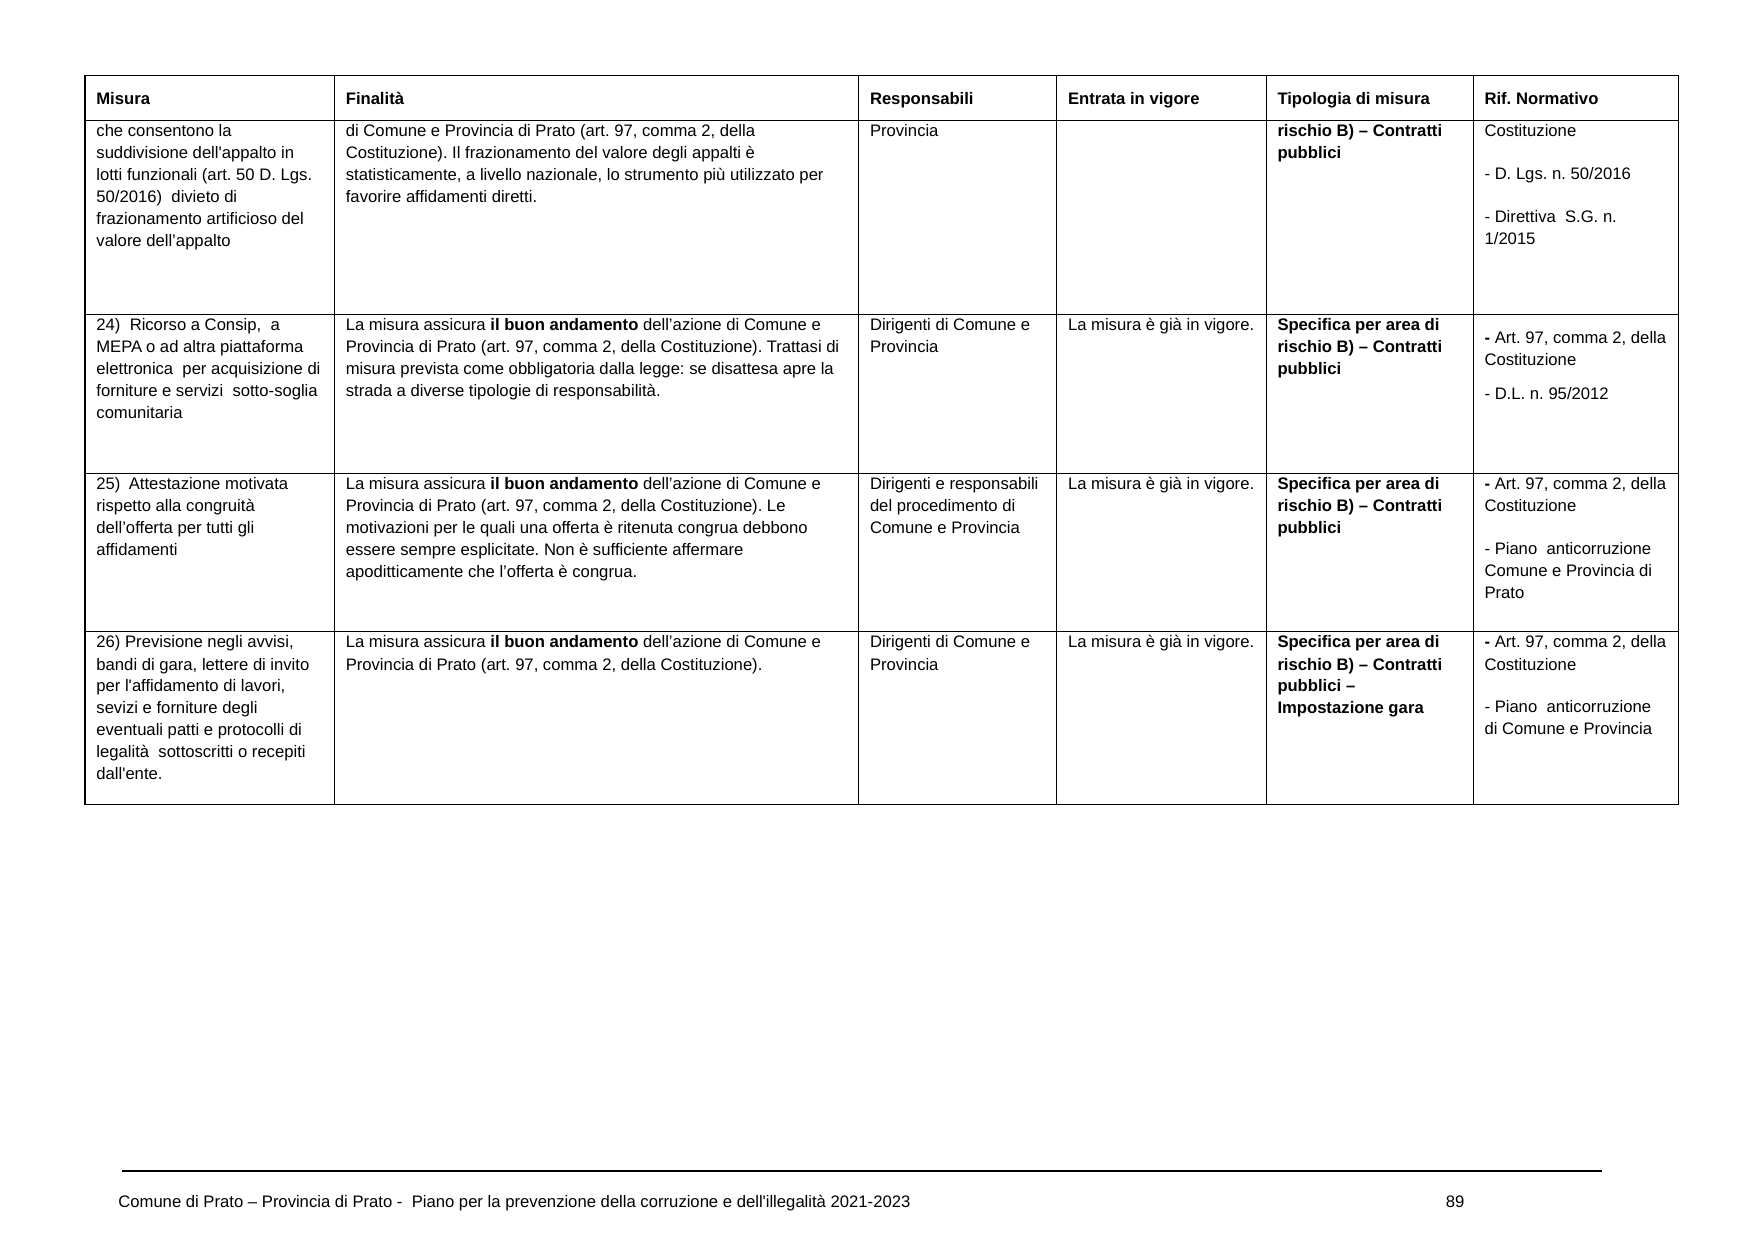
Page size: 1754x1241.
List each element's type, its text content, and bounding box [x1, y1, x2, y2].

table_cell Dirigenti di Comune e Provincia [859, 632, 1056, 804]
table_cell - Art. 97, comma 2, della Costituzione - D.L. n. 95/2012 [1474, 315, 1678, 473]
table_header Rif. Normativo [1474, 76, 1678, 120]
table_cell 26) Previsione negli avvisi, bandi di gara, lettere di invito per l'affidamento di lavori, sevizi e forniture degli eventuali patti e protocolli di legalità sottoscritti o recepiti dall'ente. [86, 632, 334, 804]
table_cell Specifica per area di rischio B) – Contratti pubblici – Impostazione gara [1267, 632, 1473, 804]
table_cell Costituzione - D. Lgs. n. 50/2016 - Direttiva S.G. n. 1/2015 [1474, 121, 1678, 314]
table_header Finalità [335, 76, 858, 120]
table_cell Specifica per area di rischio B) – Contratti pubblici [1267, 474, 1473, 631]
table_header Misura [86, 76, 334, 120]
table_cell rischio B) – Contratti pubblici [1267, 121, 1473, 314]
table_cell La misura assicura il buon andamento dell’azione di Comune e Provincia di Prato (art. 97, comma 2, della Costituzione). Le motivazioni per le quali una offerta è ritenuta congrua debbono essere sempre esplicitate. Non è sufficiente affermare apoditticamente che l’offerta è congrua. [335, 474, 858, 631]
table_cell 24) Ricorso a Consip, a MEPA o ad altra piattaforma elettronica per acquisizione di forniture e servizi sotto-soglia comunitaria [86, 315, 334, 473]
table_cell La misura assicura il buon andamento dell’azione di Comune e Provincia di Prato (art. 97, comma 2, della Costituzione). Trattasi di misura prevista come obbligatoria dalla legge: se disattesa apre la strada a diverse tipologie di responsabilità. [335, 315, 858, 473]
table_cell che consentono la suddivisione dell'appalto in lotti funzionali (art. 50 D. Lgs. 50/2016) divieto di frazionamento artificioso del valore dell’appalto [86, 121, 334, 314]
table_cell La misura assicura il buon andamento dell’azione di Comune e Provincia di Prato (art. 97, comma 2, della Costituzione). [335, 632, 858, 804]
table_cell Dirigenti di Comune e Provincia [859, 315, 1056, 473]
table_cell La misura è già in vigore. [1057, 474, 1266, 631]
table_header Responsabili [859, 76, 1056, 120]
table_header Tipologia di misura [1267, 76, 1473, 120]
table_header Entrata in vigore [1057, 76, 1266, 120]
table_cell [1057, 121, 1266, 314]
table_cell di Comune e Provincia di Prato (art. 97, comma 2, della Costituzione). Il frazionamento del valore degli appalti è statisticamente, a livello nazionale, lo strumento più utilizzato per favorire affidamenti diretti. [335, 121, 858, 314]
table_cell La misura è già in vigore. [1057, 632, 1266, 804]
table_cell La misura è già in vigore. [1057, 315, 1266, 473]
table_cell Provincia [859, 121, 1056, 314]
table_cell - Art. 97, comma 2, della Costituzione - Piano anticorruzione di Comune e Provincia [1474, 632, 1678, 804]
table_cell - Art. 97, comma 2, della Costituzione - Piano anticorruzione Comune e Provincia di Prato [1474, 474, 1678, 631]
table_cell Dirigenti e responsabili del procedimento di Comune e Provincia [859, 474, 1056, 631]
table_cell Specifica per area di rischio B) – Contratti pubblici [1267, 315, 1473, 473]
table_cell 25) Attestazione motivata rispetto alla congruità dell’offerta per tutti gli affidamenti [86, 474, 334, 631]
